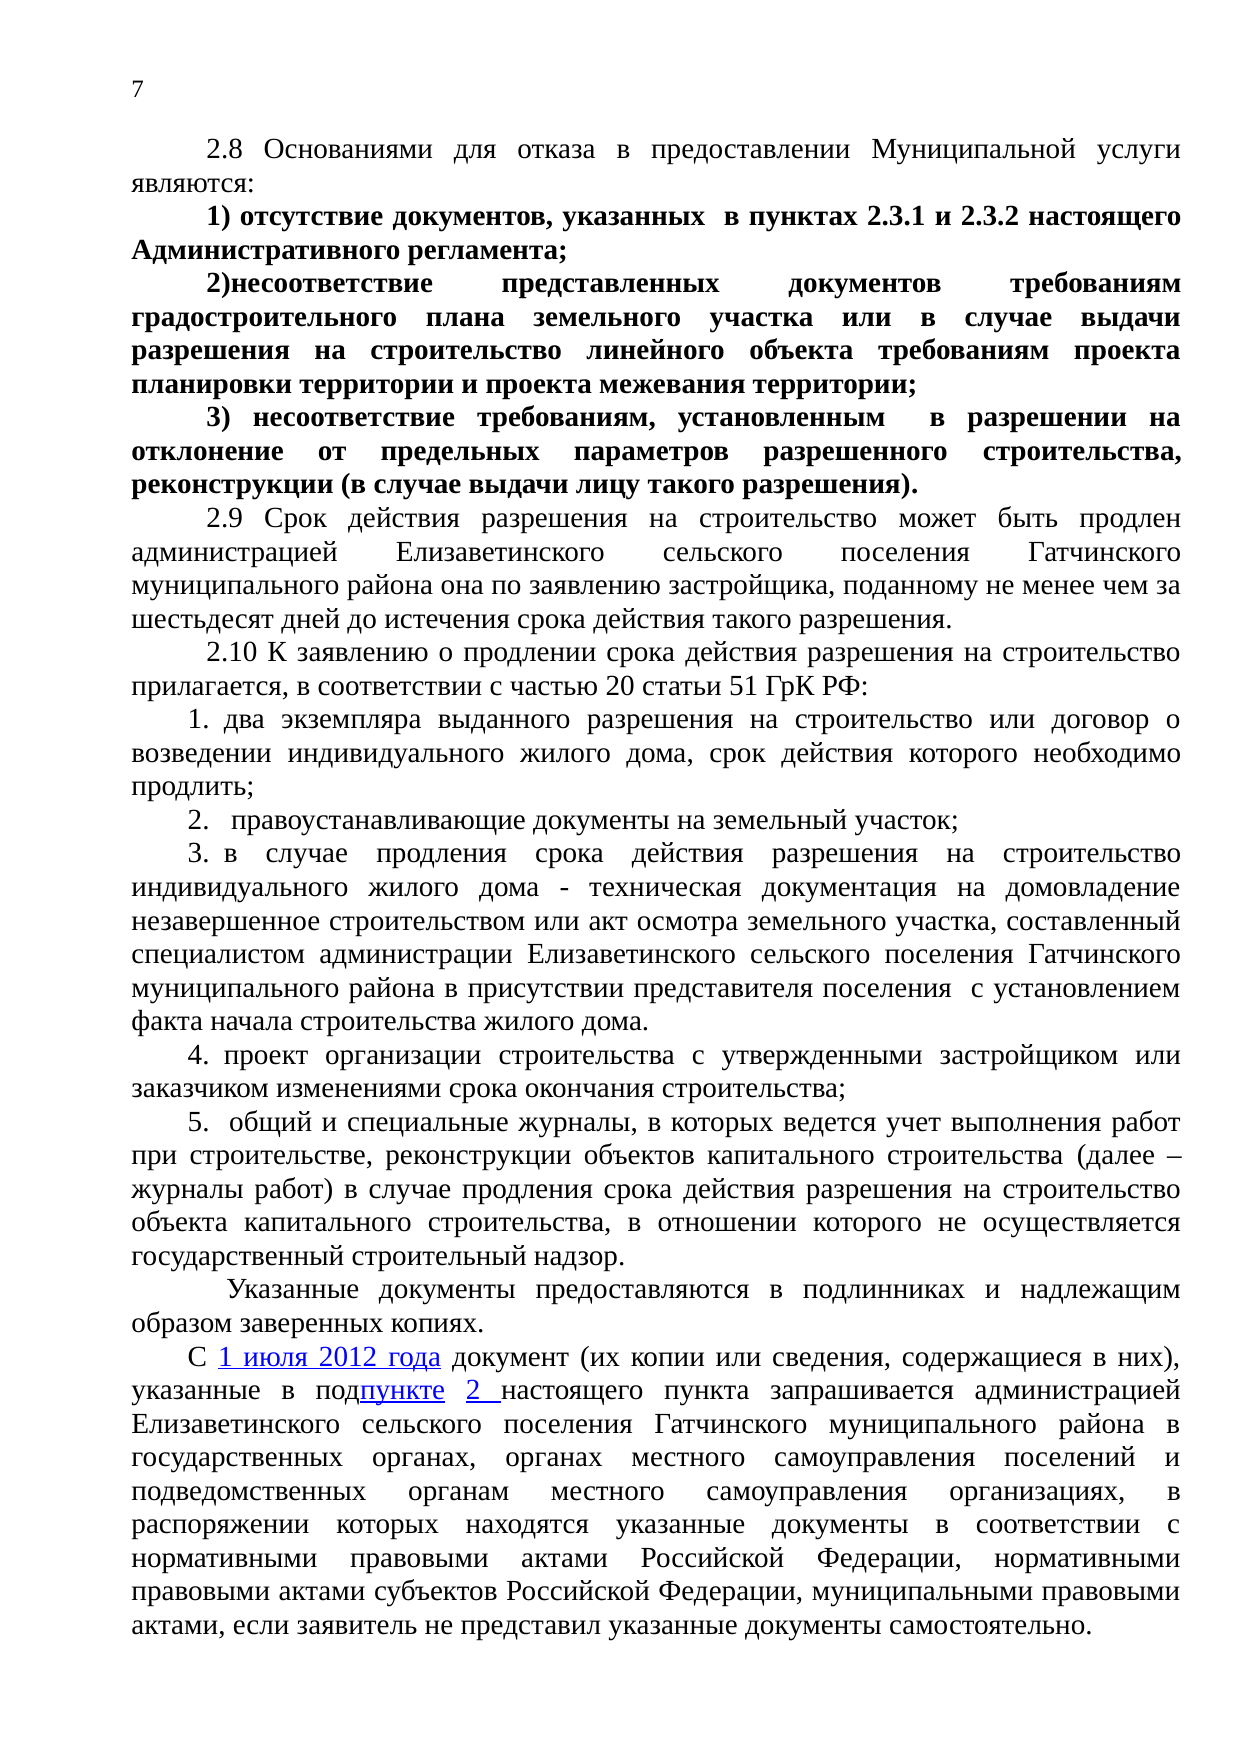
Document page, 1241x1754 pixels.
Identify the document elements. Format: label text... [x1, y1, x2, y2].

list в случае продления срока действия разрешения на строительство индивидуального жилого дома - техническая документация на домовладение незавершенное строительством или акт осмотра земельного участка, составленный специалистом администрации Елизаветинского сельского поселения Гатчинского муниципального района в присутствии представителя поселения с установлением факта начала строительства жилого дома. [131, 836, 1182, 1037]
list два экземпляра выданного разрешения на строительство или договор о возведении индивидуального жилого дома, срок действия которого необходимо продлить; [131, 701, 1182, 802]
title 3) несоответствие требованиям, установленным в разрешении на отклонение от предельных параметров разрешенного строительства, реконструкции (в случае выдачи лицу такого разрешения). [131, 399, 1182, 500]
text Указанные документы предоставляются в подлинниках и надлежащим образом заверенных копиях. [131, 1272, 1182, 1339]
text 2.8 Основаниями для отказа в предоставлении Муниципальной услуги являются: [131, 131, 1182, 198]
subtitle С 1 июля 2012 года документ (их копии или сведения, содержащиеся в них), указанные в подпункте 2 настоящего пункта запрашивается администрацией Елизаветинского сельского поселения Гатчинского муниципального района в государственных органах, органах местного самоуправления поселений и подведомственных органам местного самоуправления организациях, в распоряжении которых находятся указанные документы в соответствии с нормативными правовыми актами Российской Федерации, нормативными правовыми актами субъектов Российской Федерации, муниципальными правовыми актами, если заявитель не представил указанные документы самостоятельно. [131, 1339, 1181, 1641]
text 2.10 К заявлению о продлении срока действия разрешения на строительство прилагается, в соответствии с частью 20 статьи 51 ГрК РФ: [131, 634, 1182, 701]
text 2.9 Срок действия разрешения на строительство может быть продлен администрацией Елизаветинского сельского поселения Гатчинского муниципального района она по заявлению застройщика, поданному не менее чем за шестьдесят дней до истечения срока действия такого разрешения. [131, 500, 1182, 634]
list проект организации строительства с утвержденными застройщиком или заказчиком изменениями срока окончания строительства; [131, 1037, 1182, 1104]
list правоустанавливающие документы на земельный участок; [131, 802, 1182, 836]
subtitle 5. общий и специальные журналы, в которых ведется учет выполнения работ при строительстве, реконструкции объектов капитального строительства (далее – журналы работ) в случае продления срока действия разрешения на строительство объекта капитального строительства, в отношении которого не осуществляется государственный строительный надзор. [131, 1104, 1182, 1272]
title 1) отсутствие документов, указанных в пунктах 2.3.1 и 2.3.2 настоящего Административного регламента; [131, 198, 1182, 265]
title 2)несоответствие представленных документов требованиям градостроительного плана земельного участка или в случае выдачи разрешения на строительство линейного объекта требованиям проекта планировки территории и проекта межевания территории; [131, 265, 1182, 399]
